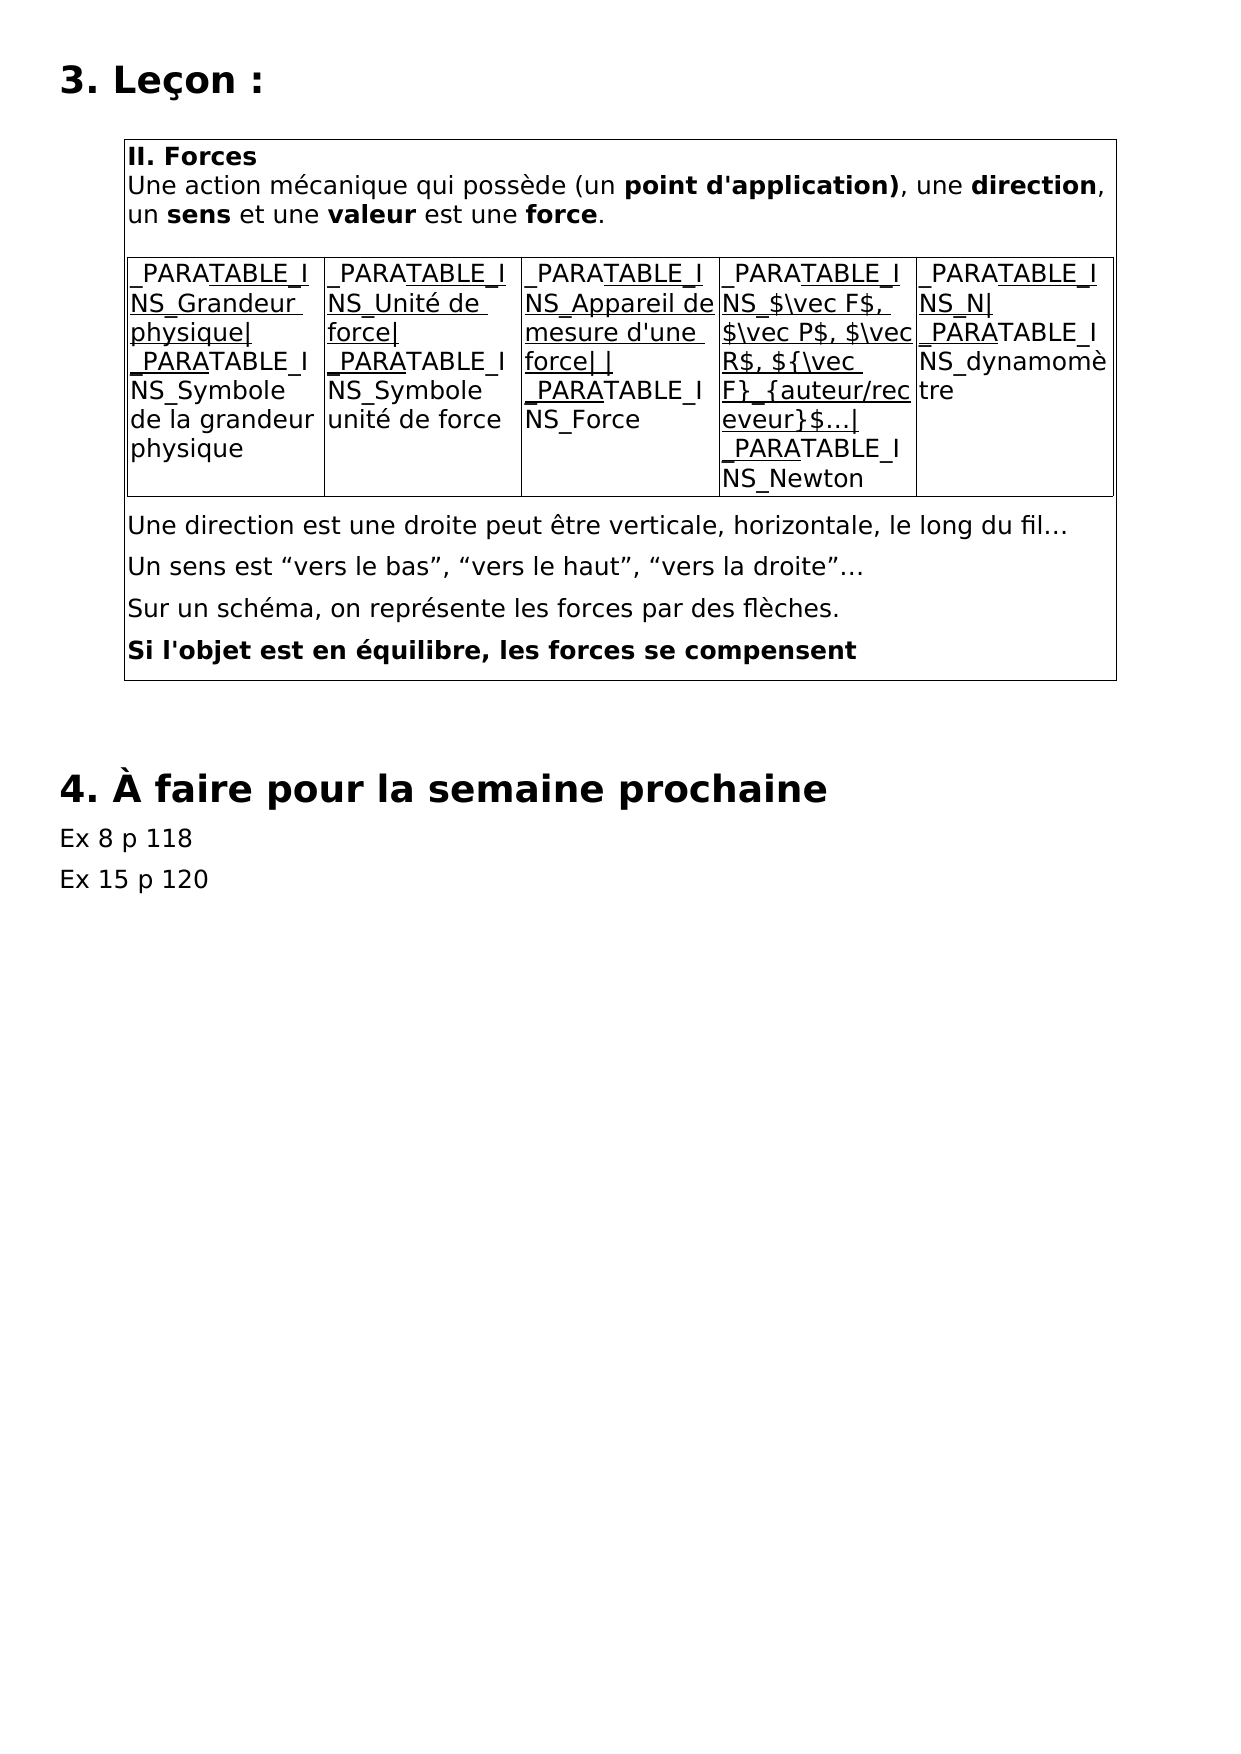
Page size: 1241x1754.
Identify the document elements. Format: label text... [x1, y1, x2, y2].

table_header II. Forces Une action mécanique qui possède (un point d'application), une direction, un sens et une valeur est une force. Une direction est une droite peut être verticale, horizontale, le long du fil… Un sens est “vers le bas”, “vers le haut”, “vers la droite”… Sur un schéma, on représente les forces par des flèches. Si l'objet est en équilibre, les forces se compensent [125, 140, 1116, 680]
table_header _PARATABLE_INS_N|_PARATABLE_INS_dynamomètre [917, 258, 1113, 496]
table_header _PARATABLE_INS_Grandeur physique|_PARATABLE_INS_Symbole de la grandeur physique [128, 258, 324, 496]
table_header _PARATABLE_INS_$\vec F$, $\vec P$, $\vec R$, ${\vec F}_{auteur/receveur}$…|_PARATABLE_INS_Newton [720, 258, 916, 496]
table_header _PARATABLE_INS_Unité de force|_PARATABLE_INS_Symbole unité de force [325, 258, 521, 496]
table_header _PARATABLE_INS_Appareil de mesure d'une force| |_PARATABLE_INS_Force [522, 258, 719, 496]
text Ex 15 p 120 [59, 866, 1181, 895]
text Ex 8 p 118 [59, 824, 1181, 853]
subtitle 4. À faire pour la semaine prochaine [59, 768, 1181, 812]
subtitle 3. Leçon : [59, 59, 1181, 103]
